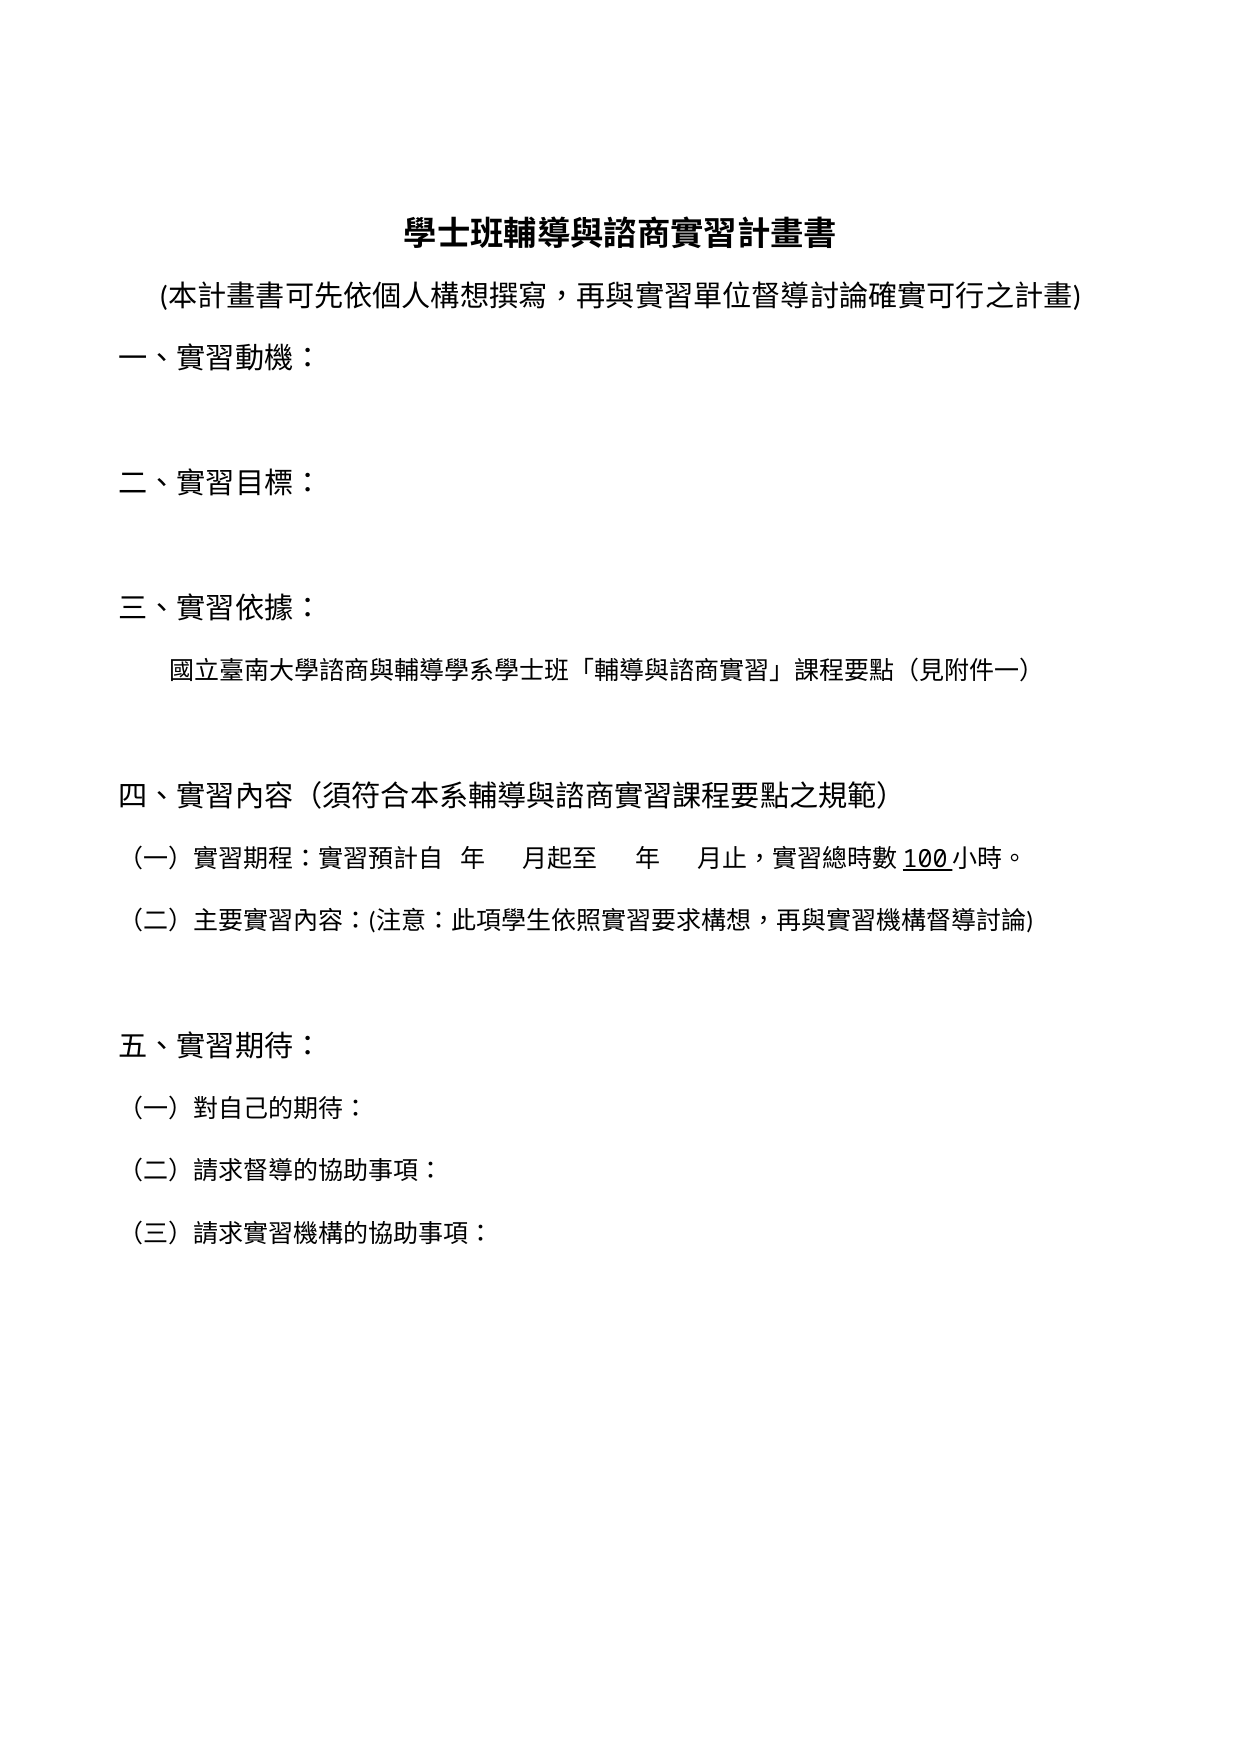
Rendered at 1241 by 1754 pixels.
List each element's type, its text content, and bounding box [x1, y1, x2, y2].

text 學士班輔導與諮商實習計畫書 [118, 189, 1122, 252]
text (本計畫書可先依個人構想撰寫，再與實習單位督導討論確實可行之計畫) [118, 252, 1122, 314]
text （二）請求督導的協助事項： [118, 1127, 1122, 1189]
text 一、實習動機： [118, 314, 1122, 377]
text 三、實習依據： [118, 564, 1122, 627]
text （一）實習期程：實習預計自 年 月起至 年 月止，實習總時數100小時。 [118, 814, 1122, 877]
text （一）對自己的期待： [118, 1064, 1122, 1127]
text （三）請求實習機構的協助事項： [118, 1189, 1122, 1252]
text 五、實習期待： [118, 1002, 1122, 1064]
text 四、實習內容（須符合本系輔導與諮商實習課程要點之規範） [118, 752, 1122, 814]
text （二）主要實習內容：(注意：此項學生依照實習要求構想，再與實習機構督導討論) [118, 877, 1122, 939]
text 二、實習目標： [118, 439, 1122, 502]
text 國立臺南大學諮商與輔導學系學士班「輔導與諮商實習」課程要點（見附件一） [118, 627, 1122, 689]
